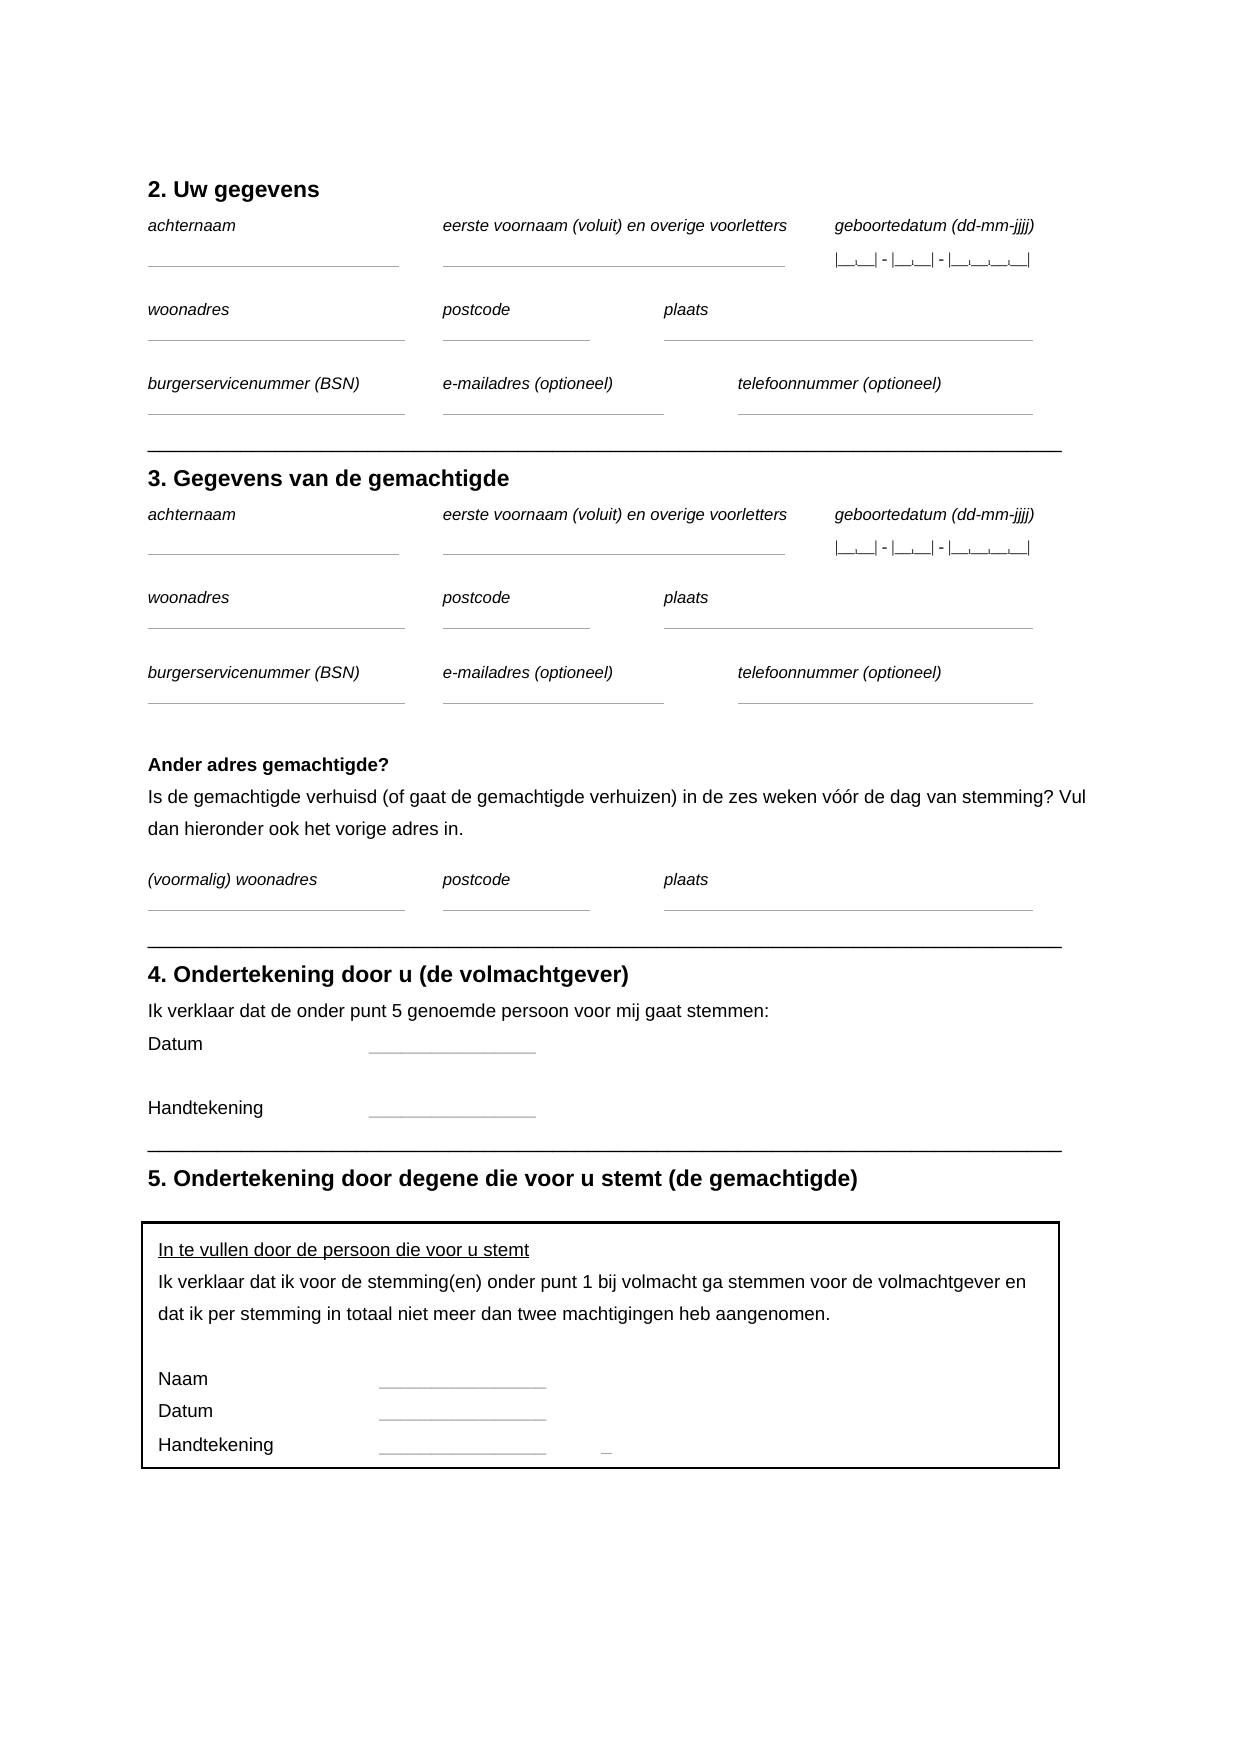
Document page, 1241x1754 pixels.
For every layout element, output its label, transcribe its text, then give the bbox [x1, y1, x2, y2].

text |__ı__| - |__ı__| - |__ı__ı__ı__| [148, 533, 1093, 557]
text Handtekening ________________ [158, 1432, 1043, 1452]
text Ander adres gemachtigde? [148, 754, 1093, 775]
text 5. Ondertekening door degene die voor u stemt (de gemachtigde) [148, 1165, 1093, 1192]
text achternaam eerste voornaam (voluit) en overige voorletters geboortedatum (dd-mm-jjjj) [148, 216, 1093, 235]
text (voormalig) woonadres postcode plaats [148, 870, 1093, 889]
text Handtekening ________________ [148, 1097, 1093, 1119]
text Naam ________________ [158, 1368, 1043, 1389]
text In te vullen door de persoon die voor u stemt [158, 1238, 1043, 1260]
text Datum ________________ [158, 1400, 1043, 1421]
text woonadres postcode plaats [148, 588, 1093, 607]
text 3. Gegevens van de gemachtigde [148, 465, 1093, 491]
text woonadres postcode plaats [148, 300, 1093, 319]
text _______________________________________________________________________________ [148, 429, 1093, 453]
text [143, 1224, 1058, 1467]
text _______________________________________________________________________________ [148, 1129, 1093, 1153]
text burgerservicenummer (BSN) e-mailadres (optioneel) telefoonnummer (optioneel) [148, 374, 1093, 393]
text burgerservicenummer (BSN) e-mailadres (optioneel) telefoonnummer (optioneel) [148, 663, 1093, 682]
text _______________________________________________________________________________ [148, 925, 1093, 949]
text Ik verklaar dat de onder punt 5 genoemde persoon voor mij gaat stemmen: [148, 1000, 1093, 1022]
text 4. Ondertekening door u (de volmachtgever) [148, 961, 1093, 987]
text Ik verklaar dat ik voor de stemming(en) onder punt 1 bij volmacht ga stemmen voor de volmachtgever en dat ik per stemming in totaal niet meer dan twee machtigingen heb aangenomen. [158, 1271, 1043, 1324]
text 2. Uw gegevens [148, 176, 1093, 203]
text Datum ________________ [148, 1032, 1093, 1054]
text |__ı__| - |__ı__| - |__ı__ı__ı__| [148, 244, 1093, 268]
text achternaam eerste voornaam (voluit) en overige voorletters geboortedatum (dd-mm-jjjj) [148, 504, 1093, 524]
text Is de gemachtigde verhuisd (of gaat de gemachtigde verhuizen) in de zes weken vóór de dag van stemming? Vul dan hieronder ook het vorige adres in. [148, 786, 1093, 840]
